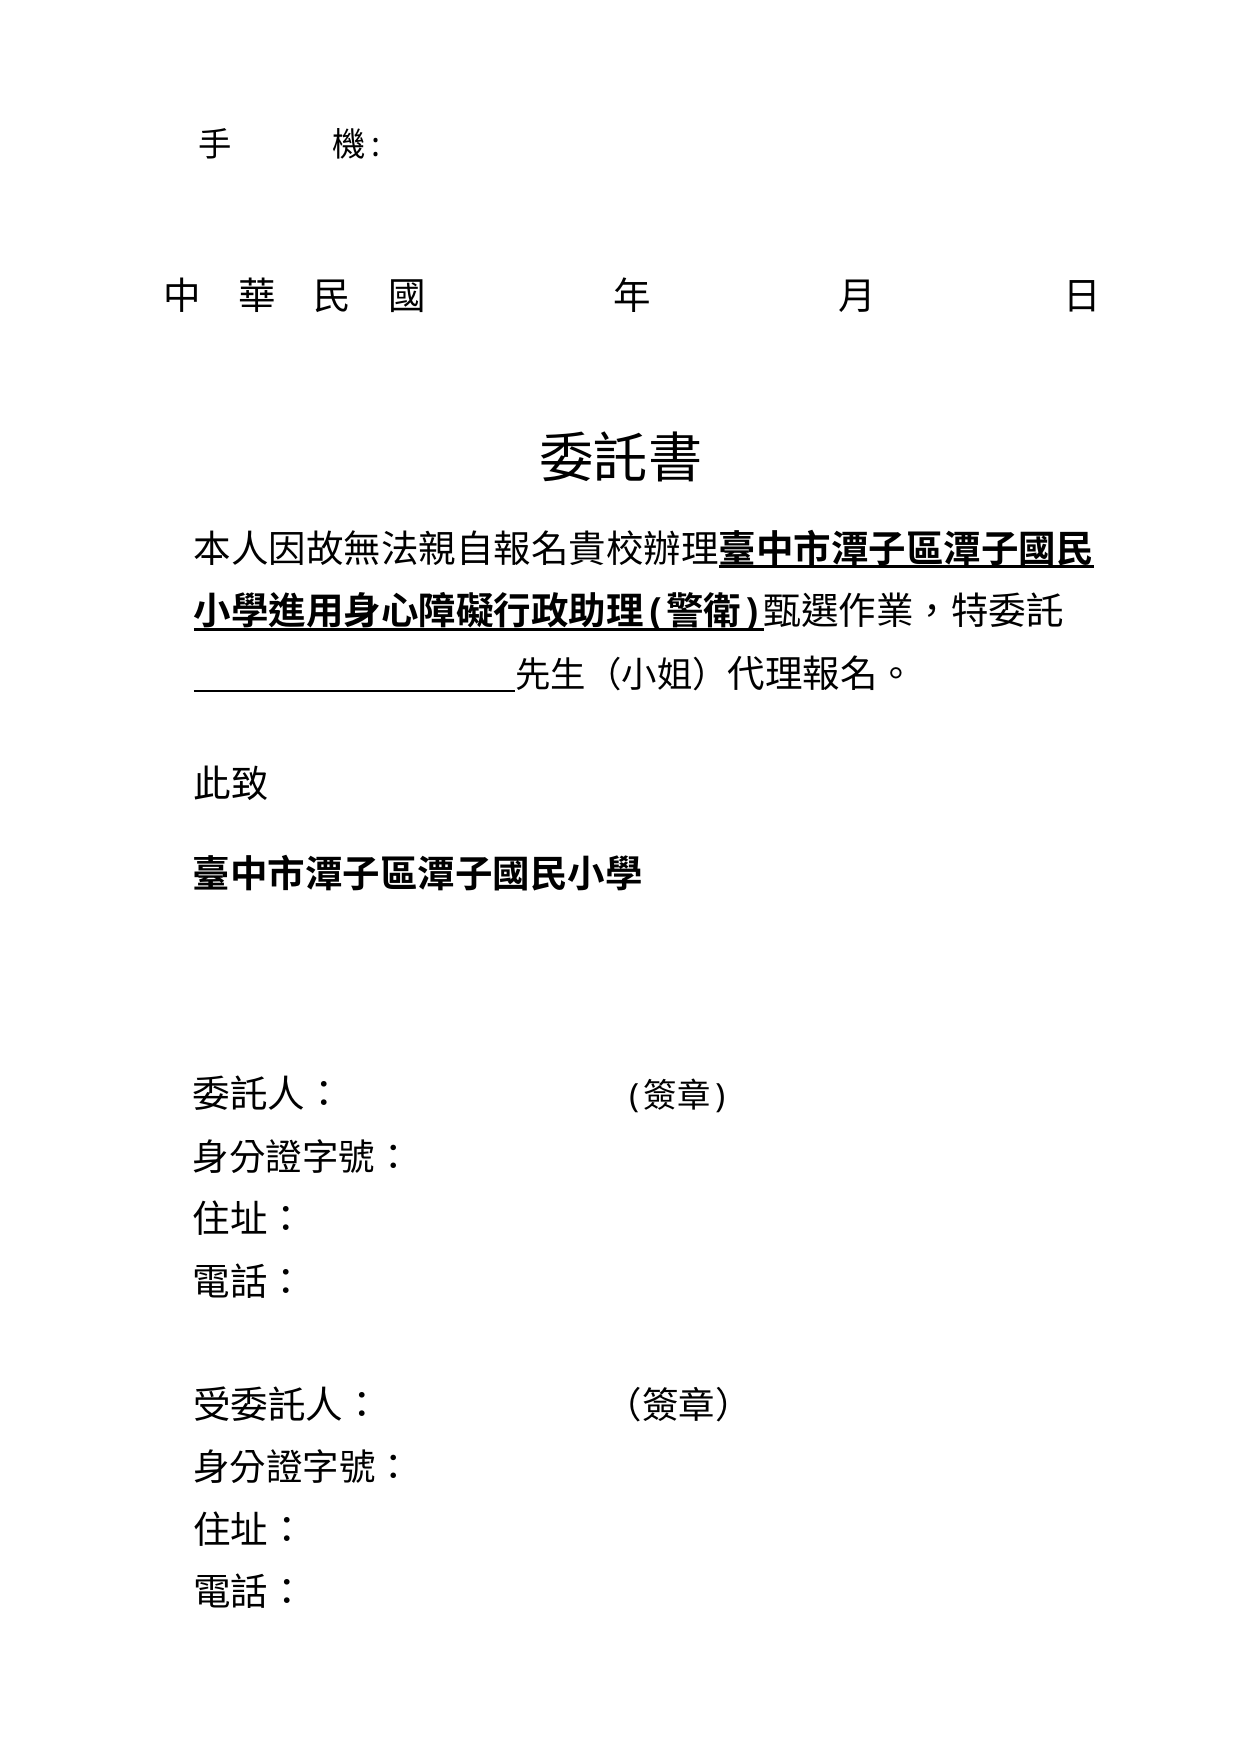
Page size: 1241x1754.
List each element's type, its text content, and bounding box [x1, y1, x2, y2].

text 住址： [193, 1493, 1165, 1556]
text 先生（小姐）代理報名。 [194, 637, 1123, 700]
text 本人因故無法親自報名貴校辦理臺中市潭子區潭子國民小學進用身心障礙行政助理(警衛)甄選作業，特委託 [194, 512, 1123, 637]
text 委託書 [119, 426, 1123, 491]
text 身分證字號： [193, 1431, 1165, 1493]
text 臺中市潭子區潭子國民小學 [192, 860, 1123, 895]
text 此致 [194, 762, 1123, 807]
text 身分證字號： [192, 1120, 1123, 1183]
text 中 華 民 國 年 月 日 [163, 261, 1123, 321]
text 手 機: [119, 118, 1123, 166]
text 電話： [193, 1556, 1165, 1618]
text 電話： [192, 1245, 1123, 1308]
text 委託人： (簽章) [192, 1058, 1123, 1120]
text 受委託人： （簽章） [193, 1368, 1165, 1431]
text 住址： [192, 1183, 1123, 1245]
